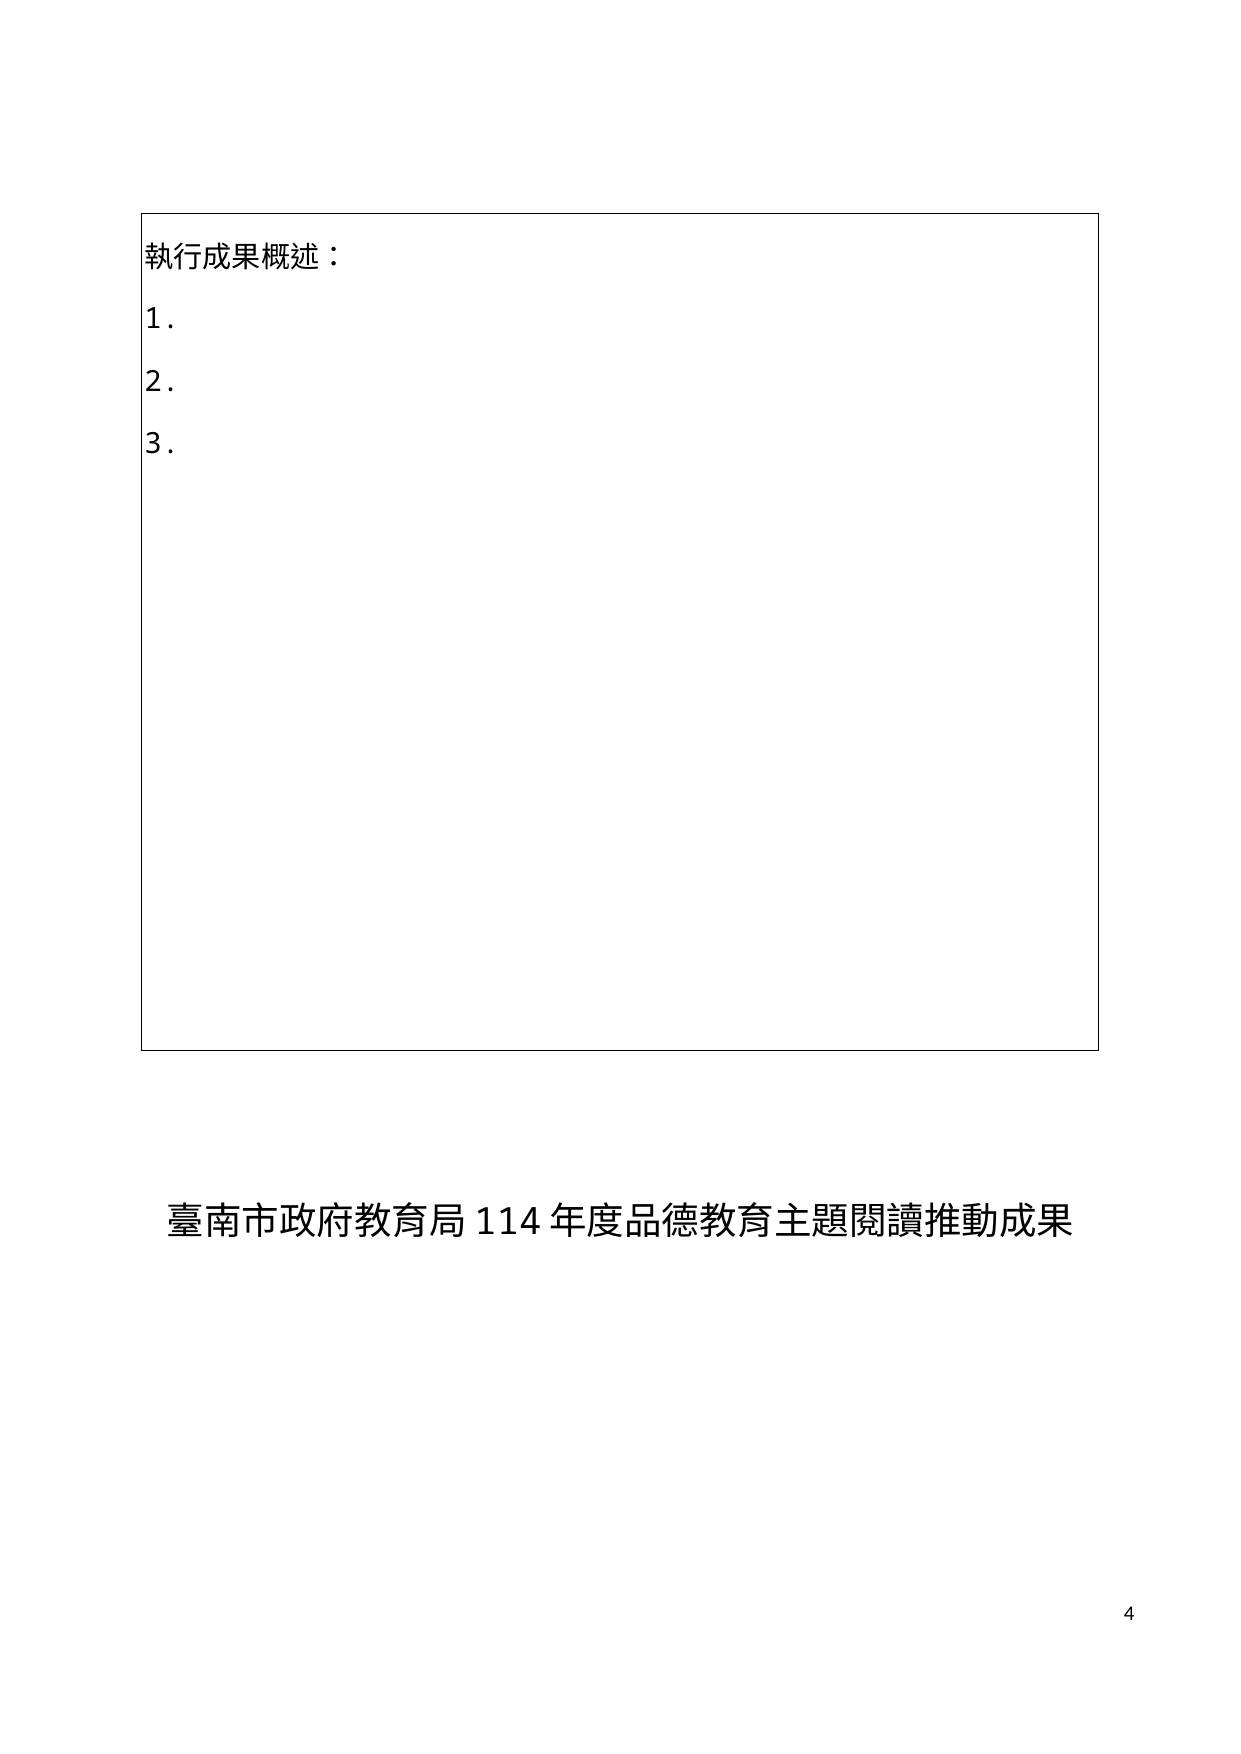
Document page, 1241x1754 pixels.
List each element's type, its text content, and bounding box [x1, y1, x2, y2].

text 臺南市政府教育局114年度品德教育主題閱讀推動成果 [106, 1176, 1134, 1239]
table_cell 執行成果概述： 1. 2. 3. [142, 214, 1098, 1050]
